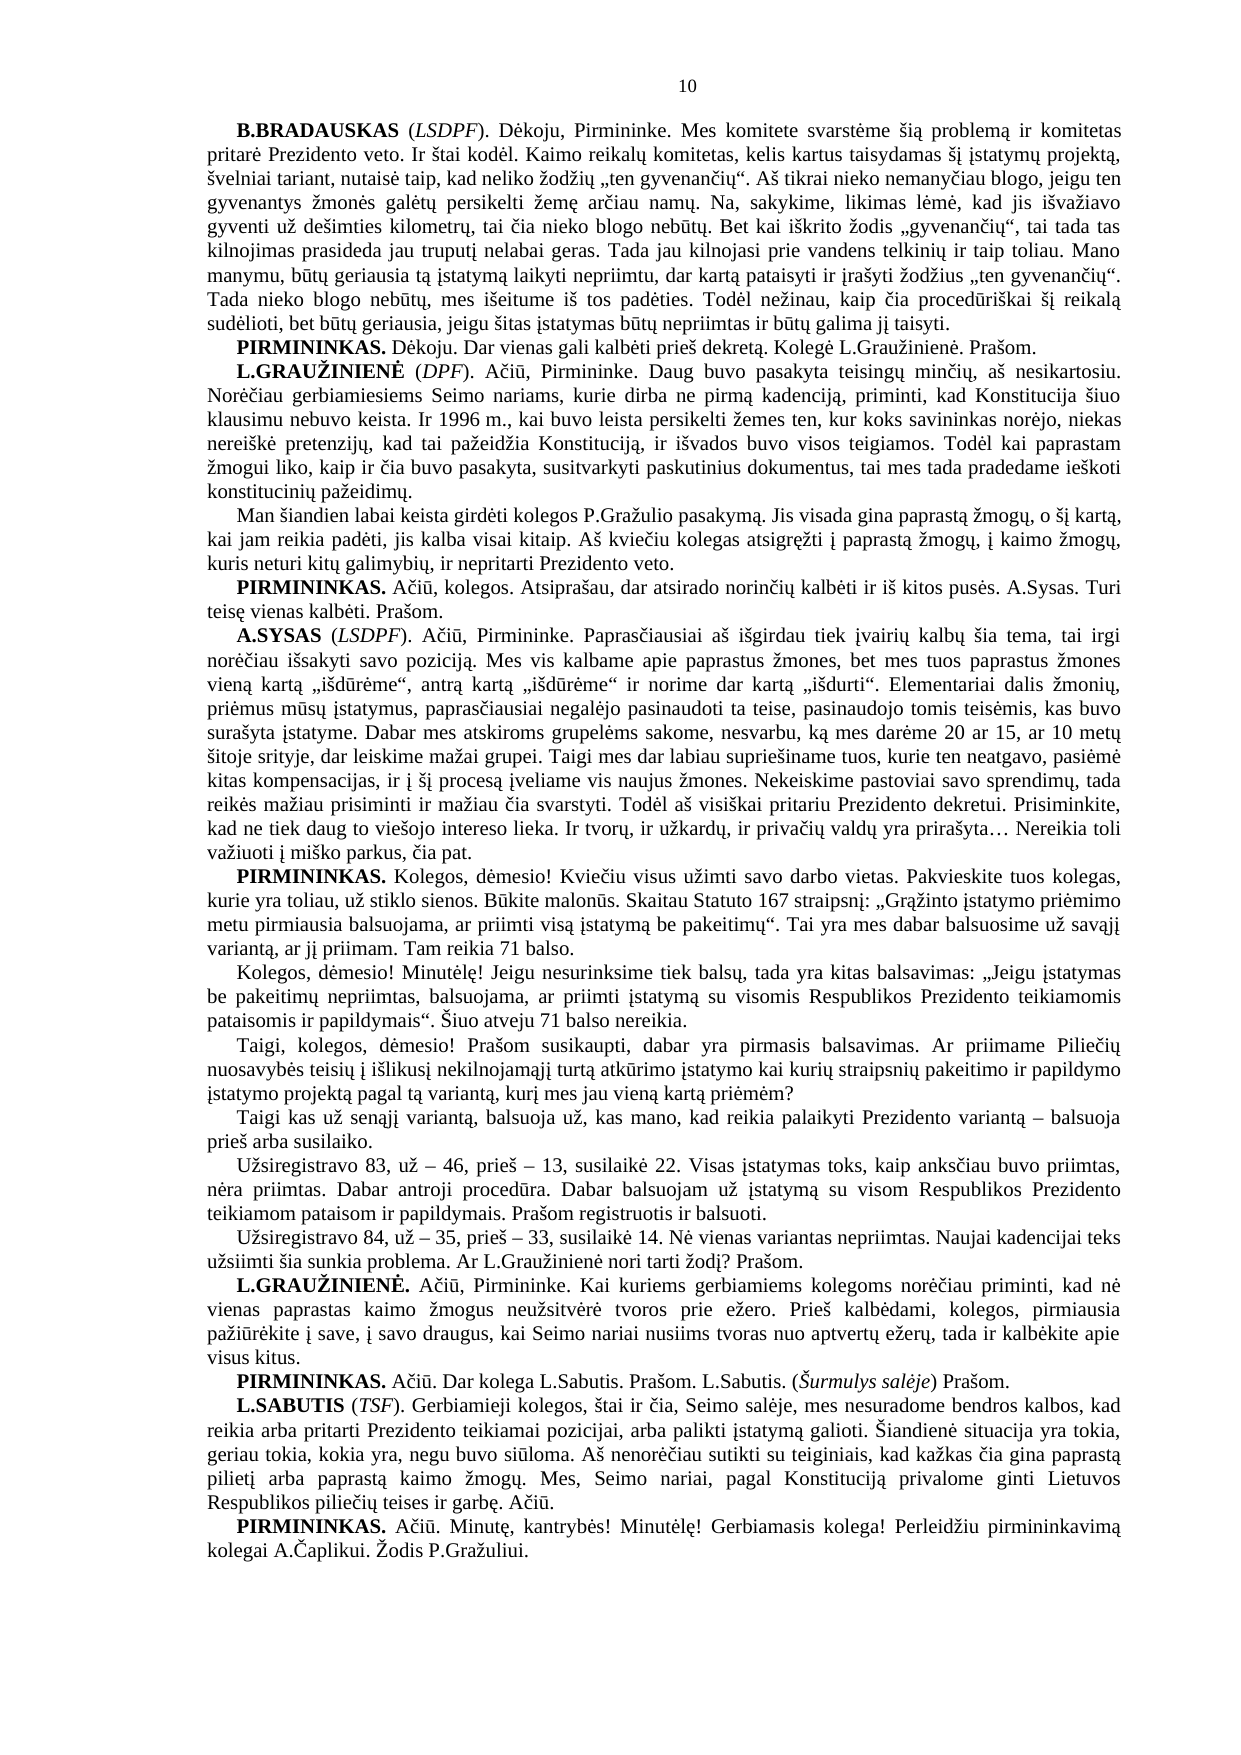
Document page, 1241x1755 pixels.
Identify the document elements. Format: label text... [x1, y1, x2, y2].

text A.SYSAS (LSDPF). Ačiū, Pirmininke. Paprasčiausiai aš išgirdau tiek įvairių kalbų šia tema, tai irgi norėčiau išsakyti savo poziciją. Mes vis kalbame apie paprastus žmones, bet mes tuos paprastus žmones vieną kartą „išdūrėme“, antrą kartą „išdūrėme“ ir norime dar kartą „išdurti“. Elementariai dalis žmonių, priėmus mūsų įstatymus, paprasčiausiai negalėjo pasinaudoti ta teise, pasinaudojo tomis teisėmis, kas buvo surašyta įstatyme. Dabar mes atskiroms grupelėms sakome, nesvarbu, ką mes darėme 20 ar 15, ar 10 metų šitoje srityje, dar leiskime mažai grupei. Taigi mes dar labiau supriešiname tuos, kurie ten neatgavo, pasiėmė kitas kompensacijas, ir į šį procesą įveliame vis naujus žmones. Nekeiskime pastoviai savo sprendimų, tada reikės mažiau prisiminti ir mažiau čia svarstyti. Todėl aš visiškai pritariu Prezidento dekretui. Prisiminkite, kad ne tiek daug to viešojo intereso lieka. Ir tvorų, ir užkardų, ir privačių valdų yra prirašyta… Nereikia toli važiuoti į miško parkus, čia pat. [207, 623, 1122, 864]
text L.SABUTIS (TSF). Gerbiamieji kolegos, štai ir čia, Seimo salėje, mes nesuradome bendros kalbos, kad reikia arba pritarti Prezidento teikiamai pozicijai, arba palikti įstatymą galioti. Šiandienė situacija yra tokia, geriau tokia, kokia yra, negu buvo siūloma. Aš nenorėčiau sutikti su teiginiais, kad kažkas čia gina paprastą pilietį arba paprastą kaimo žmogų. Mes, Seimo nariai, pagal Konstituciją privalome ginti Lietuvos Respublikos piliečių teises ir garbę. Ačiū. [207, 1393, 1122, 1514]
text PIRMININKAS. Ačiū. Minutę, kantrybės! Minutėlę! Gerbiamasis kolega! Perleidžiu pirmininkavimą kolegai A.Čaplikui. Žodis P.Gražuliui. [207, 1514, 1122, 1562]
text PIRMININKAS. Ačiū. Dar kolega L.Sabutis. Prašom. L.Sabutis. (Šurmulys salėje) Prašom. [207, 1369, 1122, 1393]
text Užsiregistravo 83, už – 46, prieš – 13, susilaikė 22. Visas įstatymas toks, kaip anksčiau buvo priimtas, nėra priimtas. Dabar antroji procedūra. Dabar balsuojam už įstatymą su visom Respublikos Prezidento teikiamom pataisom ir papildymais. Prašom registruotis ir balsuoti. [207, 1153, 1122, 1225]
text PIRMININKAS. Ačiū, kolegos. Atsiprašau, dar atsirado norinčių kalbėti ir iš kitos pusės. A.Sysas. Turi teisę vienas kalbėti. Prašom. [207, 575, 1122, 623]
text L.GRAUŽINIENĖ (DPF). Ačiū, Pirmininke. Daug buvo pasakyta teisingų minčių, aš nesikartosiu. Norėčiau gerbiamiesiems Seimo nariams, kurie dirba ne pirmą kadenciją, priminti, kad Konstitucija šiuo klausimu nebuvo keista. Ir 1996 m., kai buvo leista persikelti žemes ten, kur koks savininkas norėjo, niekas nereiškė pretenzijų, kad tai pažeidžia Konstituciją, ir išvados buvo visos teigiamos. Todėl kai paprastam žmogui liko, kaip ir čia buvo pasakyta, susitvarkyti paskutinius dokumentus, tai mes tada pradedame ieškoti konstitucinių pažeidimų. [207, 359, 1122, 503]
text Taigi kas už senąjį variantą, balsuoja už, kas mano, kad reikia palaikyti Prezidento variantą – balsuoja prieš arba susilaiko. [207, 1105, 1122, 1153]
text Kolegos, dėmesio! Minutėlę! Jeigu nesurinksime tiek balsų, tada yra kitas balsavimas: „Jeigu įstatymas be pakeitimų nepriimtas, balsuojama, ar priimti įstatymą su visomis Respublikos Prezidento teikiamomis pataisomis ir papildymais“. Šiuo atveju 71 balso nereikia. [207, 960, 1122, 1032]
text L.GRAUŽINIENĖ. Ačiū, Pirmininke. Kai kuriems gerbiamiems kolegoms norėčiau priminti, kad nė vienas paprastas kaimo žmogus neužsitvėrė tvoros prie ežero. Prieš kalbėdami, kolegos, pirmiausia pažiūrėkite į save, į savo draugus, kai Seimo nariai nusiims tvoras nuo aptvertų ežerų, tada ir kalbėkite apie visus kitus. [207, 1273, 1122, 1369]
text PIRMININKAS. Dėkoju. Dar vienas gali kalbėti prieš dekretą. Kolegė L.Graužinienė. Prašom. [207, 335, 1122, 359]
text Man šiandien labai keista girdėti kolegos P.Gražulio pasakymą. Jis visada gina paprastą žmogų, o šį kartą, kai jam reikia padėti, jis kalba visai kitaip. Aš kviečiu kolegas atsigręžti į paprastą žmogų, į kaimo žmogų, kuris neturi kitų galimybių, ir nepritarti Prezidento veto. [207, 503, 1122, 575]
text Taigi, kolegos, dėmesio! Prašom susikaupti, dabar yra pirmasis balsavimas. Ar priimame Piliečių nuosavybės teisių į išlikusį nekilnojamąjį turtą atkūrimo įstatymo kai kurių straipsnių pakeitimo ir papildymo įstatymo projektą pagal tą variantą, kurį mes jau vieną kartą priėmėm? [207, 1032, 1122, 1105]
text Užsiregistravo 84, už – 35, prieš – 33, susilaikė 14. Nė vienas variantas nepriimtas. Naujai kadencijai teks užsiimti šia sunkia problema. Ar L.Graužinienė nori tarti žodį? Prašom. [207, 1225, 1122, 1273]
text PIRMININKAS. Kolegos, dėmesio! Kviečiu visus užimti savo darbo vietas. Pakvieskite tuos kolegas, kurie yra toliau, už stiklo sienos. Būkite malonūs. Skaitau Statuto 167 straipsnį: „Grąžinto įstatymo priėmimo metu pirmiausia balsuojama, ar priimti visą įstatymą be pakeitimų“. Tai yra mes dabar balsuosime už savąjį variantą, ar jį priimam. Tam reikia 71 balso. [207, 864, 1122, 960]
text B.BRADAUSKAS (LSDPF). Dėkoju, Pirmininke. Mes komitete svarstėme šią problemą ir komitetas pritarė Prezidento veto. Ir štai kodėl. Kaimo reikalų komitetas, kelis kartus taisydamas šį įstatymų projektą, švelniai tariant, nutaisė taip, kad neliko žodžių „ten gyvenančių“. Aš tikrai nieko nemanyčiau blogo, jeigu ten gyvenantys žmonės galėtų persikelti žemę arčiau namų. Na, sakykime, likimas lėmė, kad jis išvažiavo gyventi už dešimties kilometrų, tai čia nieko blogo nebūtų. Bet kai iškrito žodis „gyvenančių“, tai tada tas kilnojimas prasideda jau truputį nelabai geras. Tada jau kilnojasi prie vandens telkinių ir taip toliau. Mano manymu, būtų geriausia tą įstatymą laikyti nepriimtu, dar kartą pataisyti ir įrašyti žodžius „ten gyvenančių“. Tada nieko blogo nebūtų, mes išeitume iš tos padėties. Todėl nežinau, kaip čia procedūriškai šį reikalą sudėlioti, bet būtų geriausia, jeigu šitas įstatymas būtų nepriimtas ir būtų galima jį taisyti. [207, 118, 1122, 335]
